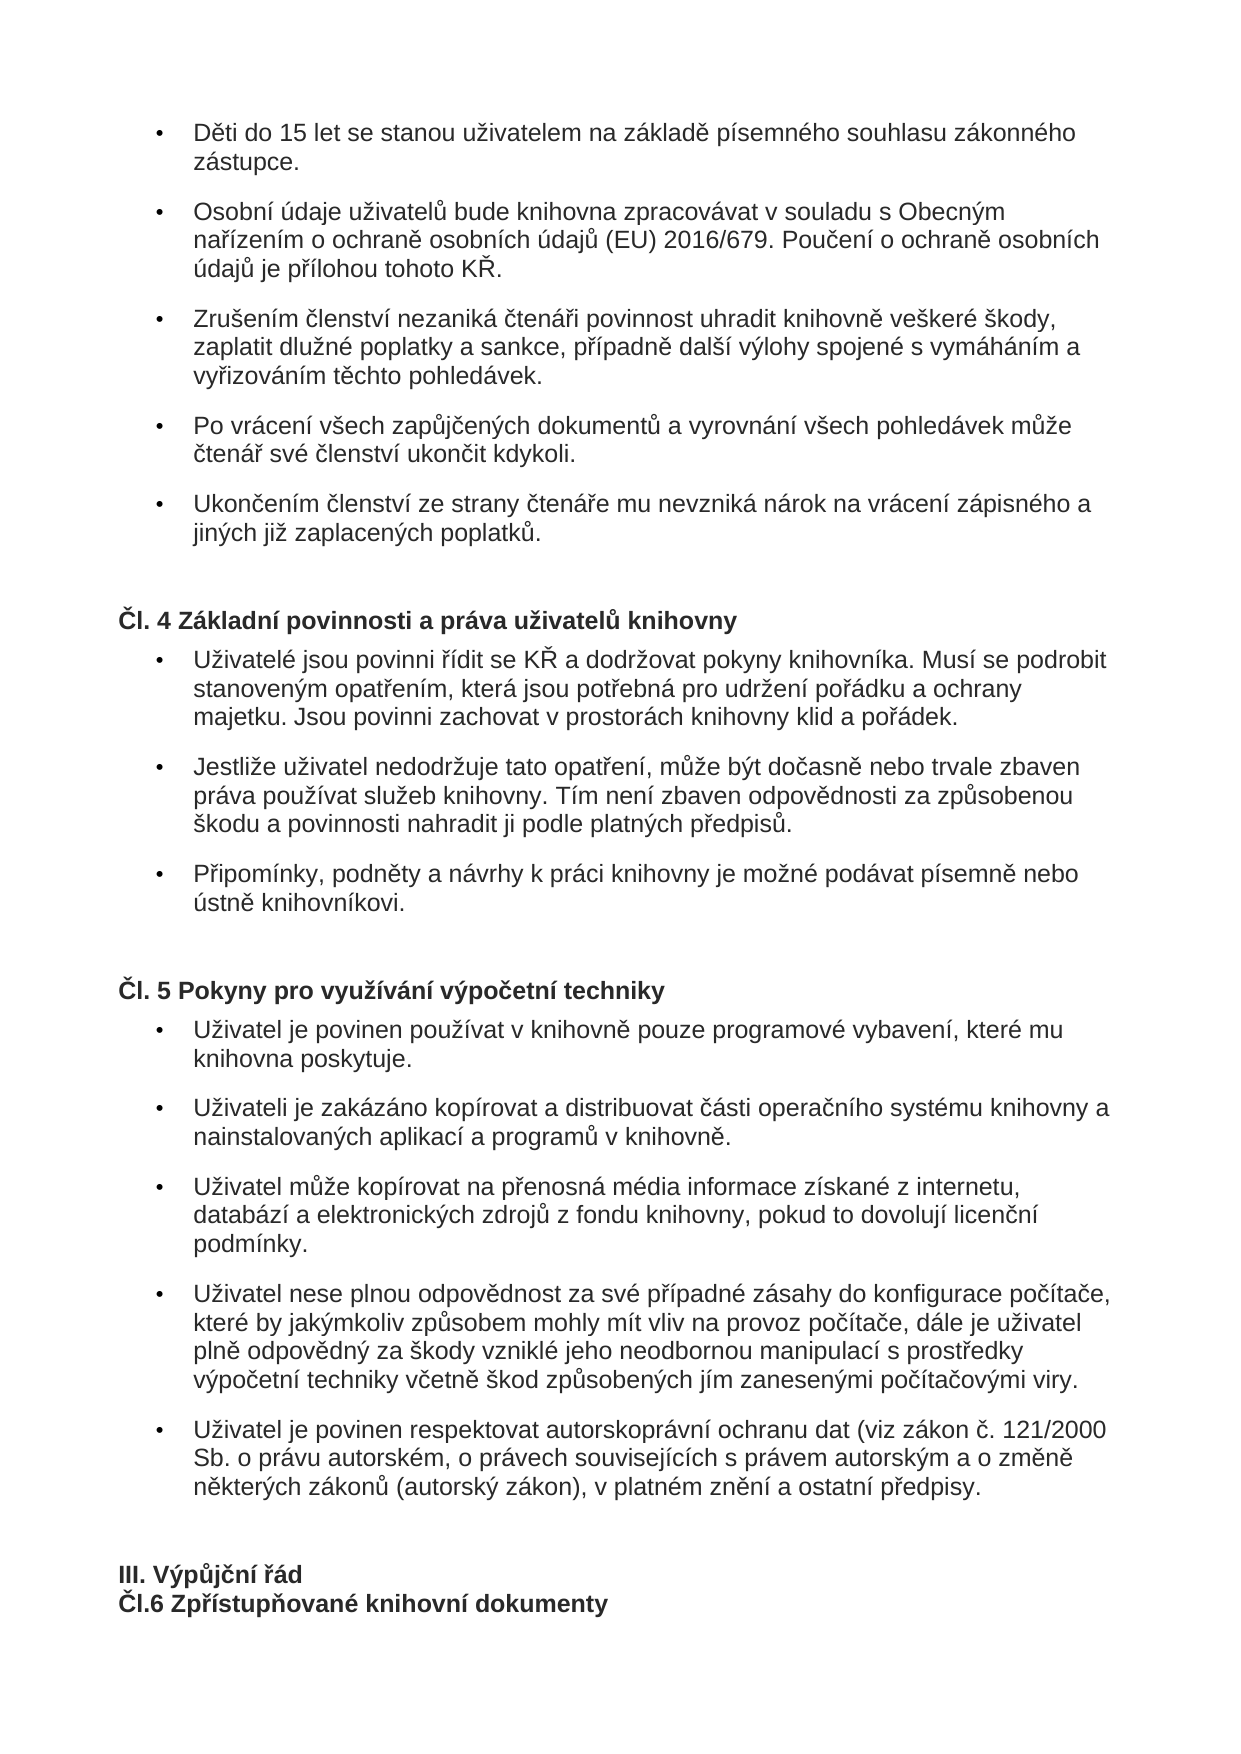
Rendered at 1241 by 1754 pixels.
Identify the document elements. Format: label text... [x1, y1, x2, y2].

list Děti do 15 let se stanou uživatelem na základě písemného souhlasu zákonného zástupce. [156, 118, 1122, 176]
text Čl.6 Zpřístupňované knihovní dokumenty [118, 1589, 1122, 1618]
list Ukončením členství ze strany čtenáře mu nevzniká nárok na vrácení zápisného a jiných již zaplacených poplatků. [156, 489, 1122, 546]
list Uživatel je povinen respektovat autorskoprávní ochranu dat (viz zákon č. 121/2000 Sb. o právu autorském, o právech souvisejících s právem autorským a o změně některých zákonů (autorský zákon), v platném znění a ostatní předpisy. [156, 1414, 1122, 1501]
text III. Výpůjční řád [118, 1560, 1122, 1589]
list Osobní údaje uživatelů bude knihovna zpracovávat v souladu s Obecným nařízením o ochraně osobních údajů (EU) 2016/679. Poučení o ochraně osobních údajů je přílohou tohoto KŘ. [156, 196, 1122, 283]
text Čl. 5 Pokyny pro využívání výpočetní techniky [118, 976, 1122, 1004]
list Po vrácení všech zapůjčených dokumentů a vyrovnání všech pohledávek může čtenář své členství ukončit kdykoli. [156, 411, 1122, 468]
list Připomínky, podněty a návrhy k práci knihovny je možné podávat písemně nebo ústně knihovníkovi. [156, 859, 1122, 917]
list Zrušením členství nezaniká čtenáři povinnost uhradit knihovně veškeré škody, zaplatit dlužné poplatky a sankce, případně další výlohy spojené s vymáháním a vyřizováním těchto pohledávek. [156, 303, 1122, 390]
text Čl. 4 Základní povinnosti a práva uživatelů knihovny [118, 606, 1122, 634]
list Uživatel může kopírovat na přenosná média informace získané z internetu, databází a elektronických zdrojů z fondu knihovny, pokud to dovolují licenční podmínky. [156, 1172, 1122, 1258]
list Uživatel je povinen používat v knihovně pouze programové vybavení, které mu knihovna poskytuje. [156, 1015, 1122, 1072]
list Uživatelé jsou povinni řídit se KŘ a dodržovat pokyny knihovníka. Musí se podrobit stanoveným opatřením, která jsou potřebná pro udržení pořádku a ochrany majetku. Jsou povinni zachovat v prostorách knihovny klid a pořádek. [156, 645, 1122, 731]
list Jestliže uživatel nedodržuje tato opatření, může být dočasně nebo trvale zbaven práva používat služeb knihovny. Tím není zbaven odpovědnosti za způsobenou škodu a povinnosti nahradit ji podle platných předpisů. [156, 752, 1122, 838]
list Uživateli je zakázáno kopírovat a distribuovat části operačního systému knihovny a nainstalovaných aplikací a programů v knihovně. [156, 1093, 1122, 1151]
list Uživatel nese plnou odpovědnost za své případné zásahy do konfigurace počítače, které by jakýmkoliv způsobem mohly mít vliv na provoz počítače, dále je uživatel plně odpovědný za škody vzniklé jeho neodbornou manipulací s prostředky výpočetní techniky včetně škod způsobených jím zanesenými počítačovými viry. [156, 1279, 1122, 1394]
